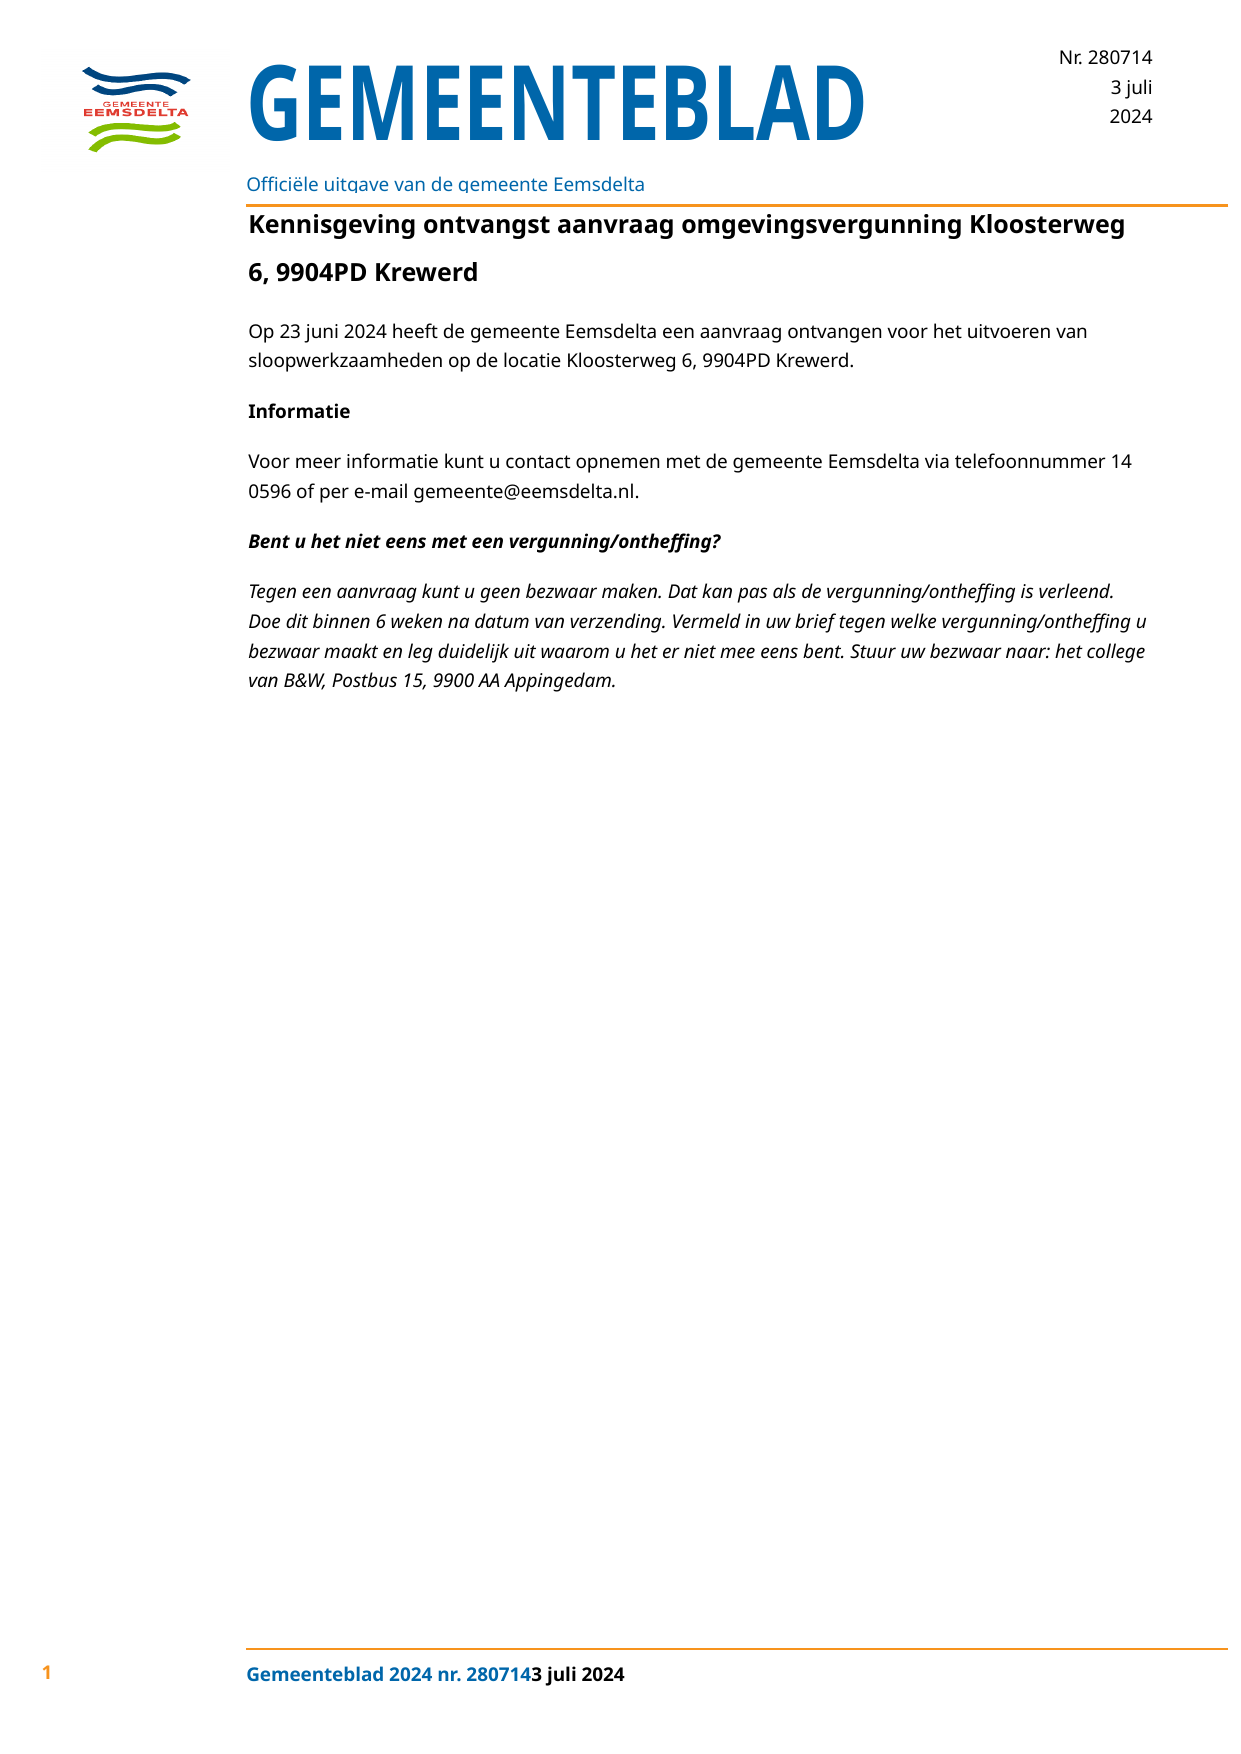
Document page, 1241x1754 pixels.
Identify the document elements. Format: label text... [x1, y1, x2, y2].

text Op 23 juni 2024 heeft de gemeente Eemsdelta een aanvraag ontvangen voor het uitvoeren van sloopwerkzaamheden op de locatie Kloosterweg 6, 9904PD Krewerd. [248, 318, 1152, 373]
picture [41, 47, 231, 172]
text Informatie [248, 398, 1152, 424]
text Kennisgeving ontvangst aanvraag omgevingsvergunning Kloosterweg 6, 9904PD Krewerd [248, 207, 1152, 288]
text Bent u het niet eens met een vergunning/ontheffing? [248, 528, 1152, 554]
text Tegen een aanvraag kunt u geen bezwaar maken. Dat kan pas als de vergunning/ontheffing is verleend. Doe dit binnen 6 weken na datum van verzending. Vermeld in uw brief tegen welke vergunning/ontheffing u bezwaar maakt en leg duidelijk uit waarom u het er niet mee eens bent. Stuur uw bezwaar naar: het college van B&W, Postbus 15, 9900 AA Appingedam. [248, 579, 1152, 693]
text Voor meer informatie kunt u contact opnemen met de gemeente Eemsdelta via telefoonnummer 14 0596 of per e-mail gemeente@eemsdelta.nl. [248, 448, 1152, 504]
